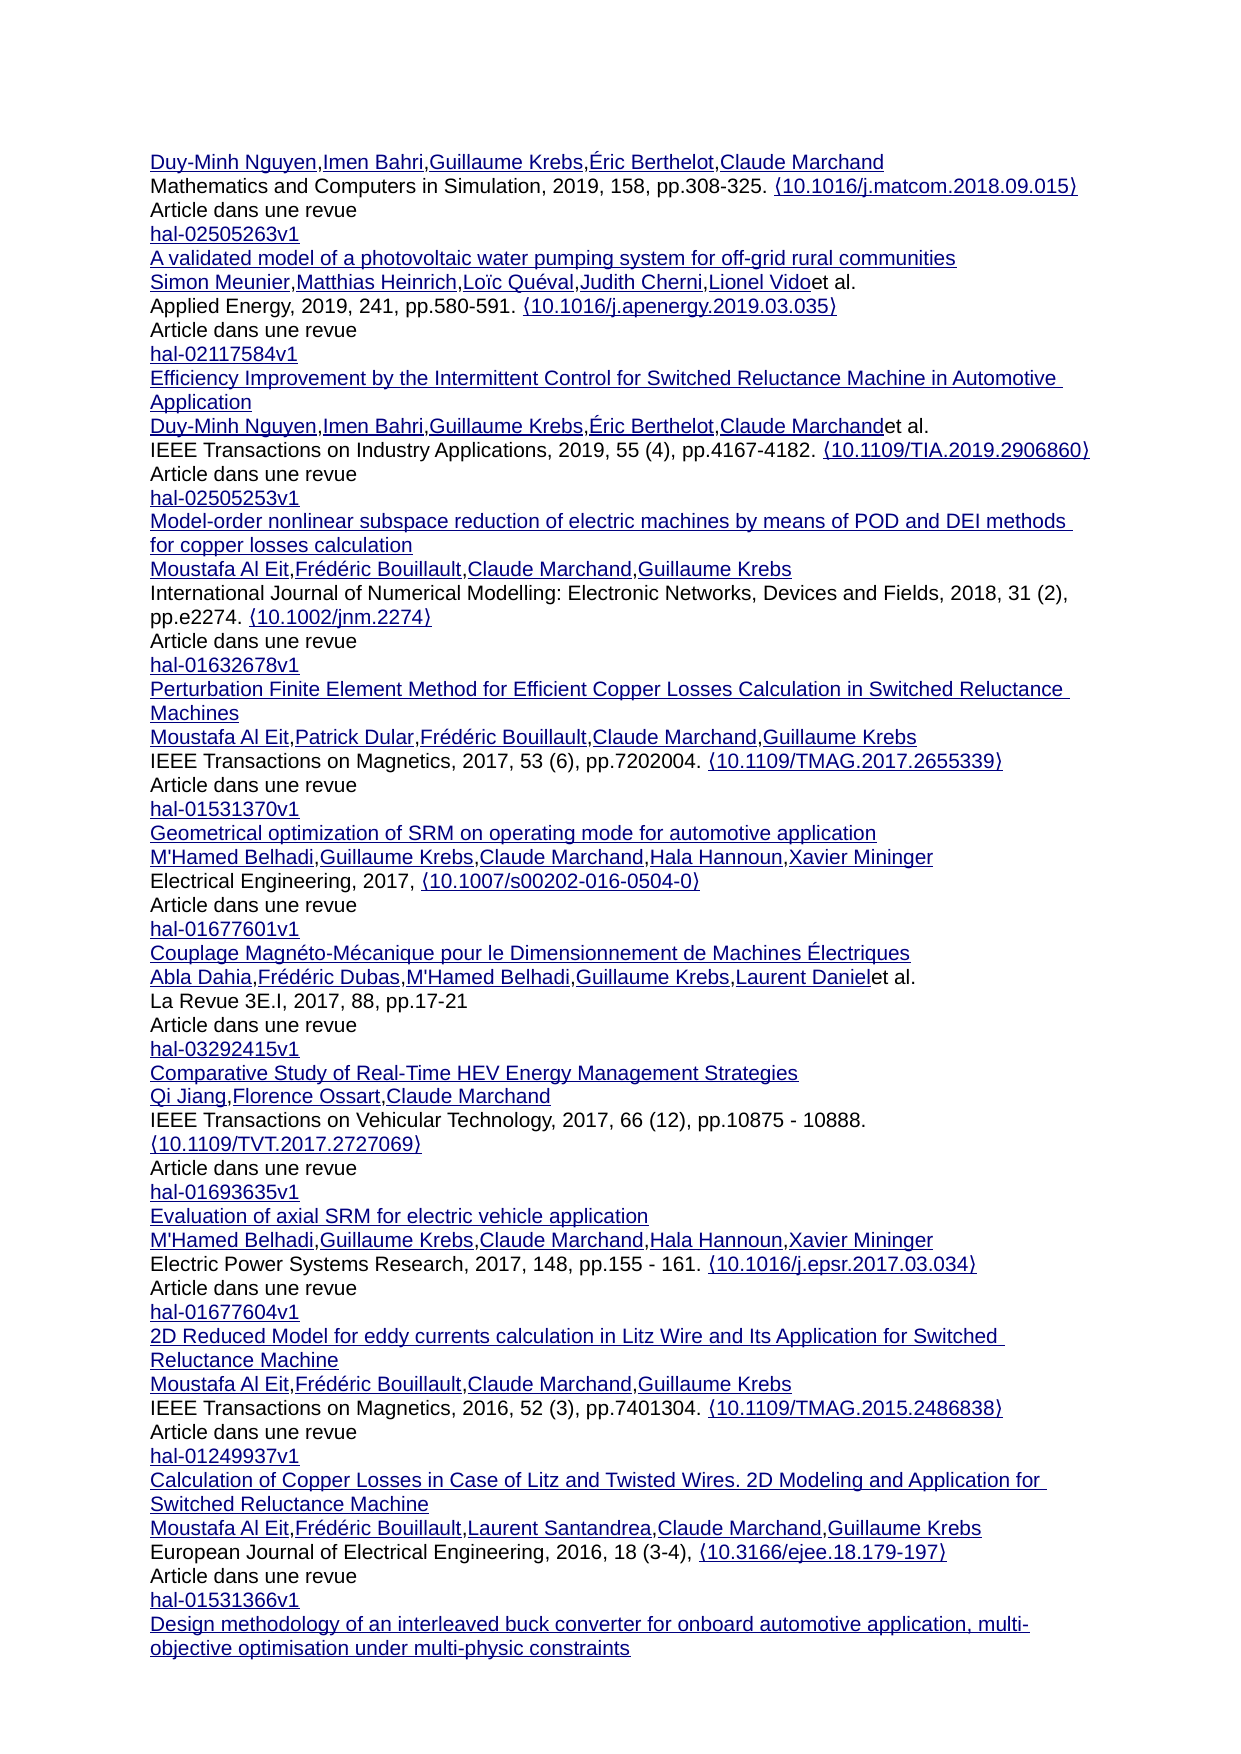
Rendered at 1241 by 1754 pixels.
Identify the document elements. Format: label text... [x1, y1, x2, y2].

table_cell Design methodology of an interleaved buck converter for onboard automotive application, multi-objective optimisation under multi-physic constraints [150, 1611, 1090, 1659]
table_cell Comparative Study of Real-Time HEV Energy Management Strategies Qi Jiang,Florence Ossart,Claude Marchand IEEE Transactions on Vehicular Technology, 2017, 66 (12), pp.10875 - 10888. ⟨10.1109/TVT.2017.2727069⟩ Article dans une revue hal-01693635v1 [150, 1060, 1090, 1204]
table_cell Geometrical optimization of SRM on operating mode for automotive application M'Hamed Belhadi,Guillaume Krebs,Claude Marchand,Hala Hannoun,Xavier Mininger Electrical Engineering, 2017, ⟨10.1007/s00202-016-0504-0⟩ Article dans une revue hal-01677601v1 [150, 821, 1090, 941]
table_cell Duy-Minh Nguyen,Imen Bahri,Guillaume Krebs,Éric Berthelot,Claude Marchand Mathematics and Computers in Simulation, 2019, 158, pp.308-325. ⟨10.1016/j.matcom.2018.09.015⟩ Article dans une revue hal-02505263v1 [150, 150, 1090, 246]
table_cell Efficiency Improvement by the Intermittent Control for Switched Reluctance Machine in Automotive Application Duy-Minh Nguyen,Imen Bahri,Guillaume Krebs,Éric Berthelot,Claude Marchandet al. IEEE Transactions on Industry Applications, 2019, 55 (4), pp.4167-4182. ⟨10.1109/TIA.2019.2906860⟩ Article dans une revue hal-02505253v1 [150, 366, 1090, 509]
table_cell A validated model of a photovoltaic water pumping system for off-grid rural communities Simon Meunier,Matthias Heinrich,Loïc Quéval,Judith Cherni,Lionel Vidoet al. Applied Energy, 2019, 241, pp.580-591. ⟨10.1016/j.apenergy.2019.03.035⟩ Article dans une revue hal-02117584v1 [150, 246, 1090, 366]
table_cell Calculation of Copper Losses in Case of Litz and Twisted Wires. 2D Modeling and Application for Switched Reluctance Machine Moustafa Al Eit,Frédéric Bouillault,Laurent Santandrea,Claude Marchand,Guillaume Krebs European Journal of Electrical Engineering, 2016, 18 (3-4), ⟨10.3166/ejee.18.179-197⟩ Article dans une revue hal-01531366v1 [150, 1468, 1090, 1611]
table_cell Perturbation Finite Element Method for Efficient Copper Losses Calculation in Switched Reluctance Machines Moustafa Al Eit,Patrick Dular,Frédéric Bouillault,Claude Marchand,Guillaume Krebs IEEE Transactions on Magnetics, 2017, 53 (6), pp.7202004. ⟨10.1109/TMAG.2017.2655339⟩ Article dans une revue hal-01531370v1 [150, 677, 1090, 821]
table_cell Model‐order nonlinear subspace reduction of electric machines by means of POD and DEI methods for copper losses calculation Moustafa Al Eit,Frédéric Bouillault,Claude Marchand,Guillaume Krebs International Journal of Numerical Modelling: Electronic Networks, Devices and Fields, 2018, 31 (2), pp.e2274. ⟨10.1002/jnm.2274⟩ Article dans une revue hal-01632678v1 [150, 509, 1090, 677]
table_cell 2D Reduced Model for eddy currents calculation in Litz Wire and Its Application for Switched Reluctance Machine Moustafa Al Eit,Frédéric Bouillault,Claude Marchand,Guillaume Krebs IEEE Transactions on Magnetics, 2016, 52 (3), pp.7401304. ⟨10.1109/TMAG.2015.2486838⟩ Article dans une revue hal-01249937v1 [150, 1324, 1090, 1468]
table_cell Evaluation of axial SRM for electric vehicle application M'Hamed Belhadi,Guillaume Krebs,Claude Marchand,Hala Hannoun,Xavier Mininger Electric Power Systems Research, 2017, 148, pp.155 - 161. ⟨10.1016/j.epsr.2017.03.034⟩ Article dans une revue hal-01677604v1 [150, 1204, 1090, 1324]
table_cell Couplage Magnéto-Mécanique pour le Dimensionnement de Machines Électriques Abla Dahia,Frédéric Dubas,M'Hamed Belhadi,Guillaume Krebs,Laurent Danielet al. La Revue 3E.I, 2017, 88, pp.17-21 Article dans une revue hal-03292415v1 [150, 941, 1090, 1060]
